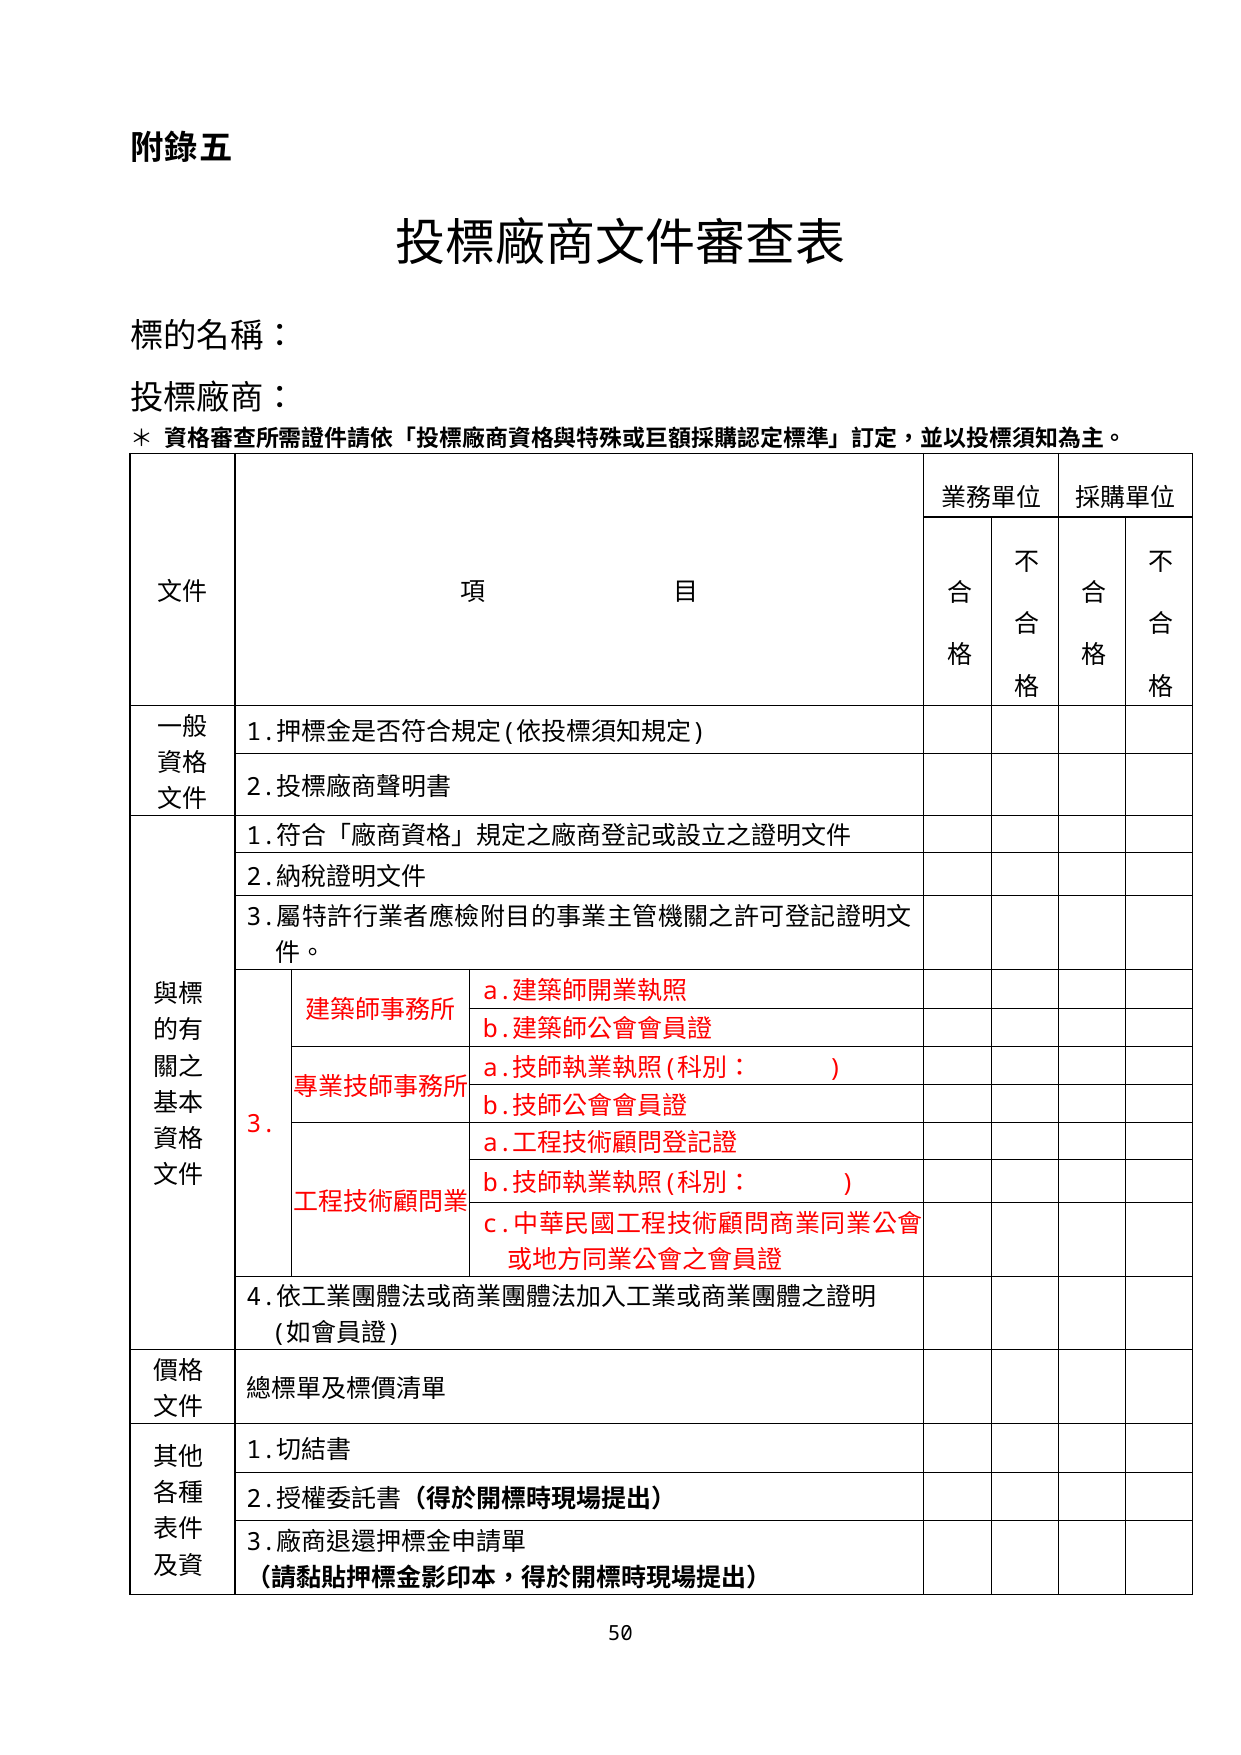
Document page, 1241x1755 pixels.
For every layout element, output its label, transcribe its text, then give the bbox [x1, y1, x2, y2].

table_cell [924, 1047, 991, 1084]
table_cell 合格 [1059, 518, 1125, 705]
table_cell [1059, 1277, 1125, 1349]
table_header 採購單位 [1059, 454, 1192, 516]
table_cell [1126, 970, 1192, 1007]
table_cell [1126, 1473, 1192, 1520]
table_cell [992, 853, 1058, 895]
table_cell 3. [236, 970, 291, 1276]
table_cell 合格 [924, 518, 991, 705]
table_header 業務單位 [924, 454, 1058, 516]
table_cell [1126, 816, 1192, 852]
table_cell [1059, 1473, 1125, 1520]
table_cell [992, 1350, 1058, 1423]
table_cell 1.切結書 [236, 1424, 923, 1472]
table_cell [1126, 853, 1192, 895]
table_cell 與標的有關之基本資格文件 [131, 816, 234, 1349]
table_cell [1126, 1424, 1192, 1472]
table_cell [924, 1350, 991, 1423]
table_cell a.建築師開業執照 [470, 970, 923, 1007]
table_cell [992, 706, 1058, 753]
table_cell [1126, 1123, 1192, 1159]
table_cell [1126, 706, 1192, 753]
table_cell [924, 1085, 991, 1122]
table_cell 建築師事務所 [292, 970, 469, 1046]
table_cell b.技師執業執照(科別： ) [470, 1160, 923, 1202]
table_cell [1059, 896, 1125, 969]
table_cell 3.屬特許行業者應檢附目的事業主管機關之許可登記證明文件。 [236, 896, 923, 969]
table_cell [924, 970, 991, 1007]
table_cell [992, 970, 1058, 1007]
table_cell [1059, 1085, 1125, 1122]
table_cell [924, 1123, 991, 1159]
table_cell [1126, 1203, 1192, 1276]
table_cell [992, 1473, 1058, 1520]
table_cell [1059, 1047, 1125, 1084]
table_cell [1059, 1203, 1125, 1276]
table_cell [1126, 1009, 1192, 1046]
text 投標廠商文件審查表 [130, 166, 1110, 291]
table_cell 不合格 [1126, 518, 1192, 705]
table_cell 價格文件 [131, 1350, 234, 1423]
table_cell b.技師公會會員證 [470, 1085, 923, 1122]
table_cell [1059, 816, 1125, 852]
table_cell [924, 816, 991, 852]
table_cell 4.依工業團體法或商業團體法加入工業或商業團體之證明 (如會員證) [236, 1277, 923, 1349]
table_cell 總標單及標價清單 [236, 1350, 923, 1423]
table_cell b.建築師公會會員證 [470, 1009, 923, 1046]
table_cell [1059, 1160, 1125, 1202]
table_cell [1126, 754, 1192, 815]
table_cell [924, 706, 991, 753]
table_cell 其他各種表件及資 [131, 1424, 234, 1594]
table_cell [924, 853, 991, 895]
table_cell [1059, 1350, 1125, 1423]
table_cell [992, 1521, 1058, 1594]
table_cell [1126, 1350, 1192, 1423]
table_cell a.工程技術顧問登記證 [470, 1123, 923, 1159]
table_cell [1126, 896, 1192, 969]
table_cell [924, 1009, 991, 1046]
table_cell [992, 1047, 1058, 1084]
table_cell [924, 1277, 991, 1349]
table_cell [1059, 1424, 1125, 1472]
table_cell [1126, 1085, 1192, 1122]
table_cell 工程技術顧問業 [292, 1123, 469, 1276]
table_cell [1059, 1123, 1125, 1159]
table_cell [924, 754, 991, 815]
table_cell [1126, 1160, 1192, 1202]
text 附錄五 [130, 103, 1110, 166]
table_cell [992, 1160, 1058, 1202]
text 投標廠商： [130, 353, 1110, 416]
table_cell [1059, 970, 1125, 1007]
table_cell [1059, 706, 1125, 753]
table_cell [1126, 1521, 1192, 1594]
table_cell 不合格 [992, 518, 1058, 705]
table_cell [1126, 1277, 1192, 1349]
table_cell [924, 1521, 991, 1594]
table_cell 專業技師事務所 [292, 1047, 469, 1122]
table_cell [992, 1203, 1058, 1276]
text 標的名稱： [130, 291, 1110, 353]
table_cell 1.押標金是否符合規定(依投標須知規定) [236, 706, 923, 753]
table_cell [924, 1473, 991, 1520]
list 資格審查所需證件請依「投標廠商資格與特殊或巨額採購認定標準」訂定，並以投標須知為主。 [130, 420, 1110, 453]
table_header 文件 [131, 454, 234, 705]
table_cell [992, 1277, 1058, 1349]
table_cell [992, 1009, 1058, 1046]
table_cell [992, 896, 1058, 969]
table_cell 3.廠商退還押標金申請單 （請黏貼押標金影印本，得於開標時現場提出） [236, 1521, 923, 1594]
table_cell 2.授權委託書（得於開標時現場提出） [236, 1473, 923, 1520]
table_cell [992, 754, 1058, 815]
table_cell [992, 816, 1058, 852]
table_cell [992, 1123, 1058, 1159]
table_cell [1126, 1047, 1192, 1084]
table_cell [924, 1424, 991, 1472]
table_cell 1.符合「廠商資格」規定之廠商登記或設立之證明文件 [236, 816, 923, 852]
table_cell [1059, 1009, 1125, 1046]
table_cell [924, 1203, 991, 1276]
table_cell 一般資格文件 [131, 706, 234, 815]
table_cell [992, 1424, 1058, 1472]
table_cell [1059, 1521, 1125, 1594]
table_header 項 目 [236, 454, 923, 705]
table_cell 2.納稅證明文件 [236, 853, 923, 895]
table_cell [992, 1085, 1058, 1122]
table_cell c.中華民國工程技術顧問商業同業公會或地方同業公會之會員證 [470, 1203, 923, 1276]
table_cell 2.投標廠商聲明書 [236, 754, 923, 815]
table_cell [924, 896, 991, 969]
table_cell [924, 1160, 991, 1202]
table_cell [1059, 853, 1125, 895]
table_cell a.技師執業執照(科別： ) [470, 1047, 923, 1084]
table_cell [1059, 754, 1125, 815]
